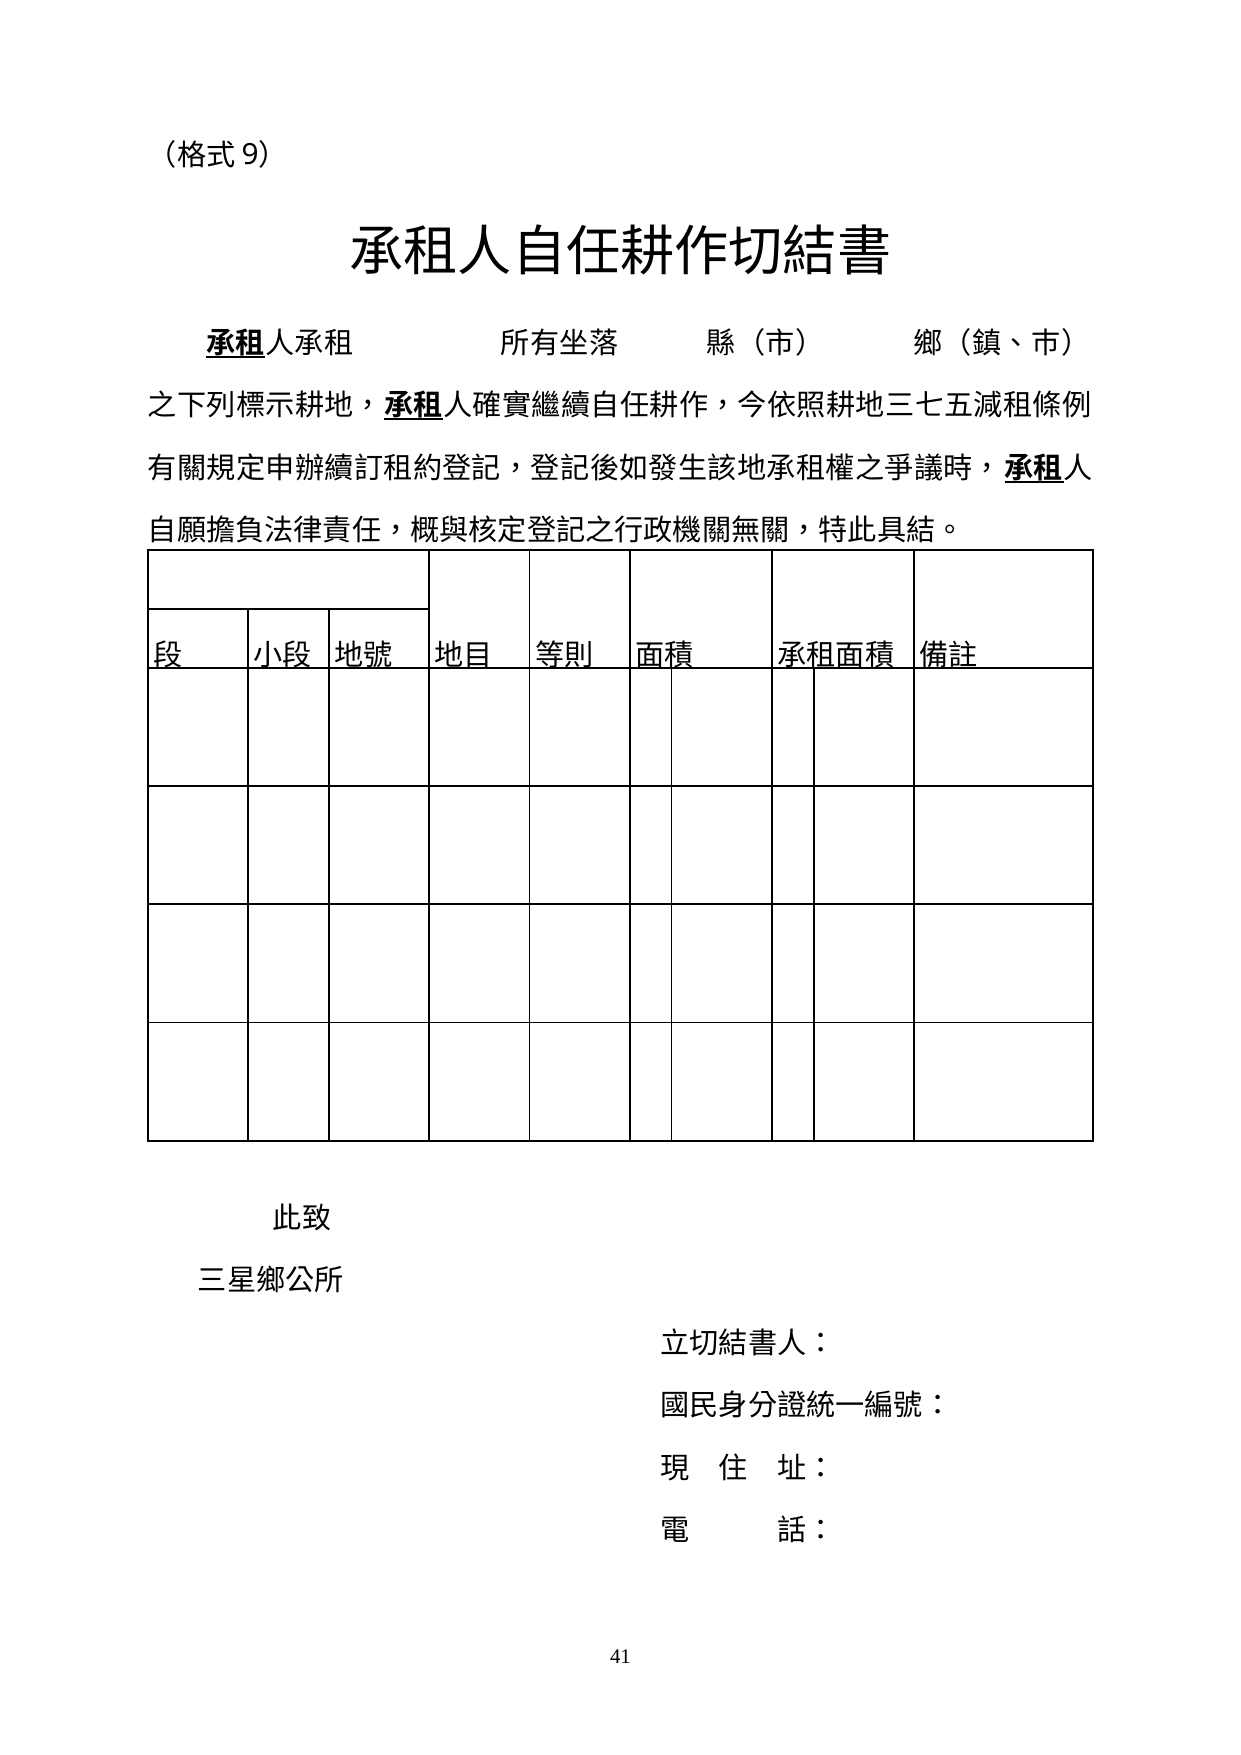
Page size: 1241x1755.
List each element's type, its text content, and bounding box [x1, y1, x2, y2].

text 承租人承租 所有坐落 縣（市） 鄉（鎮、巿）之下列標示耕地，承租人確實繼續自任耕作，今依照耕地三七五減租條例有關規定申辦續訂租約登記，登記後如發生該地承租權之爭議時，承租人自願擔負法律責任，概與核定登記之行政機關無關，特此具結。 [148, 299, 1093, 549]
table_cell [430, 1023, 529, 1139]
table_header 地目 [430, 551, 529, 667]
table_cell [672, 1023, 771, 1139]
table_header 土地標示 [149, 551, 428, 608]
table_cell [672, 669, 771, 785]
table_cell [631, 1023, 671, 1139]
table_cell [915, 787, 1092, 903]
table_cell [672, 787, 771, 903]
text 三星鄉公所 [198, 1236, 1093, 1299]
table_cell [149, 787, 247, 903]
table_cell [915, 669, 1092, 785]
text 現 住 址： [660, 1424, 1093, 1486]
table_cell [149, 669, 247, 785]
table_cell [330, 905, 428, 1021]
table_cell [631, 905, 671, 1021]
table_cell 段 [149, 610, 247, 667]
table_cell [249, 787, 328, 903]
table_cell [815, 669, 913, 785]
table_cell 小段 [249, 610, 328, 667]
table_header 等則 [530, 551, 629, 667]
table_cell [330, 1023, 428, 1139]
subtitle 承租人自任耕作切結書 [148, 174, 1093, 299]
table_cell [249, 905, 328, 1021]
table_cell 地號 [330, 610, 428, 667]
table_cell [249, 1023, 328, 1139]
table_cell [430, 669, 529, 785]
table_cell [330, 669, 428, 785]
table_cell [773, 787, 813, 903]
table_cell [330, 787, 428, 903]
table_cell [149, 1023, 247, 1139]
table_cell [430, 787, 529, 903]
table_cell [530, 1023, 629, 1139]
table_cell [773, 905, 813, 1021]
text （格式9） [148, 111, 1093, 174]
text 此致 [273, 1174, 1093, 1236]
table_cell [631, 669, 671, 785]
text 國民身分證統一編號： [660, 1361, 1093, 1424]
table_cell [773, 669, 813, 785]
table_header 面積 （公頃） [631, 551, 771, 667]
table_cell [530, 669, 629, 785]
text 立切結書人： [660, 1299, 1093, 1361]
table_cell [672, 905, 771, 1021]
table_header 備註 [915, 551, 1092, 667]
table_cell [815, 787, 913, 903]
table_cell [915, 1023, 1092, 1139]
table_cell [149, 905, 247, 1021]
table_cell [915, 905, 1092, 1021]
table_cell [430, 905, 529, 1021]
table_header 承租面積 （公頃） [773, 551, 913, 667]
table_cell [249, 669, 328, 785]
table_cell [815, 905, 913, 1021]
table_cell [773, 1023, 813, 1139]
table_cell [815, 1023, 913, 1139]
table_cell [530, 787, 629, 903]
table_cell [530, 905, 629, 1021]
text 電 話： [660, 1486, 1093, 1549]
table_cell [631, 787, 671, 903]
